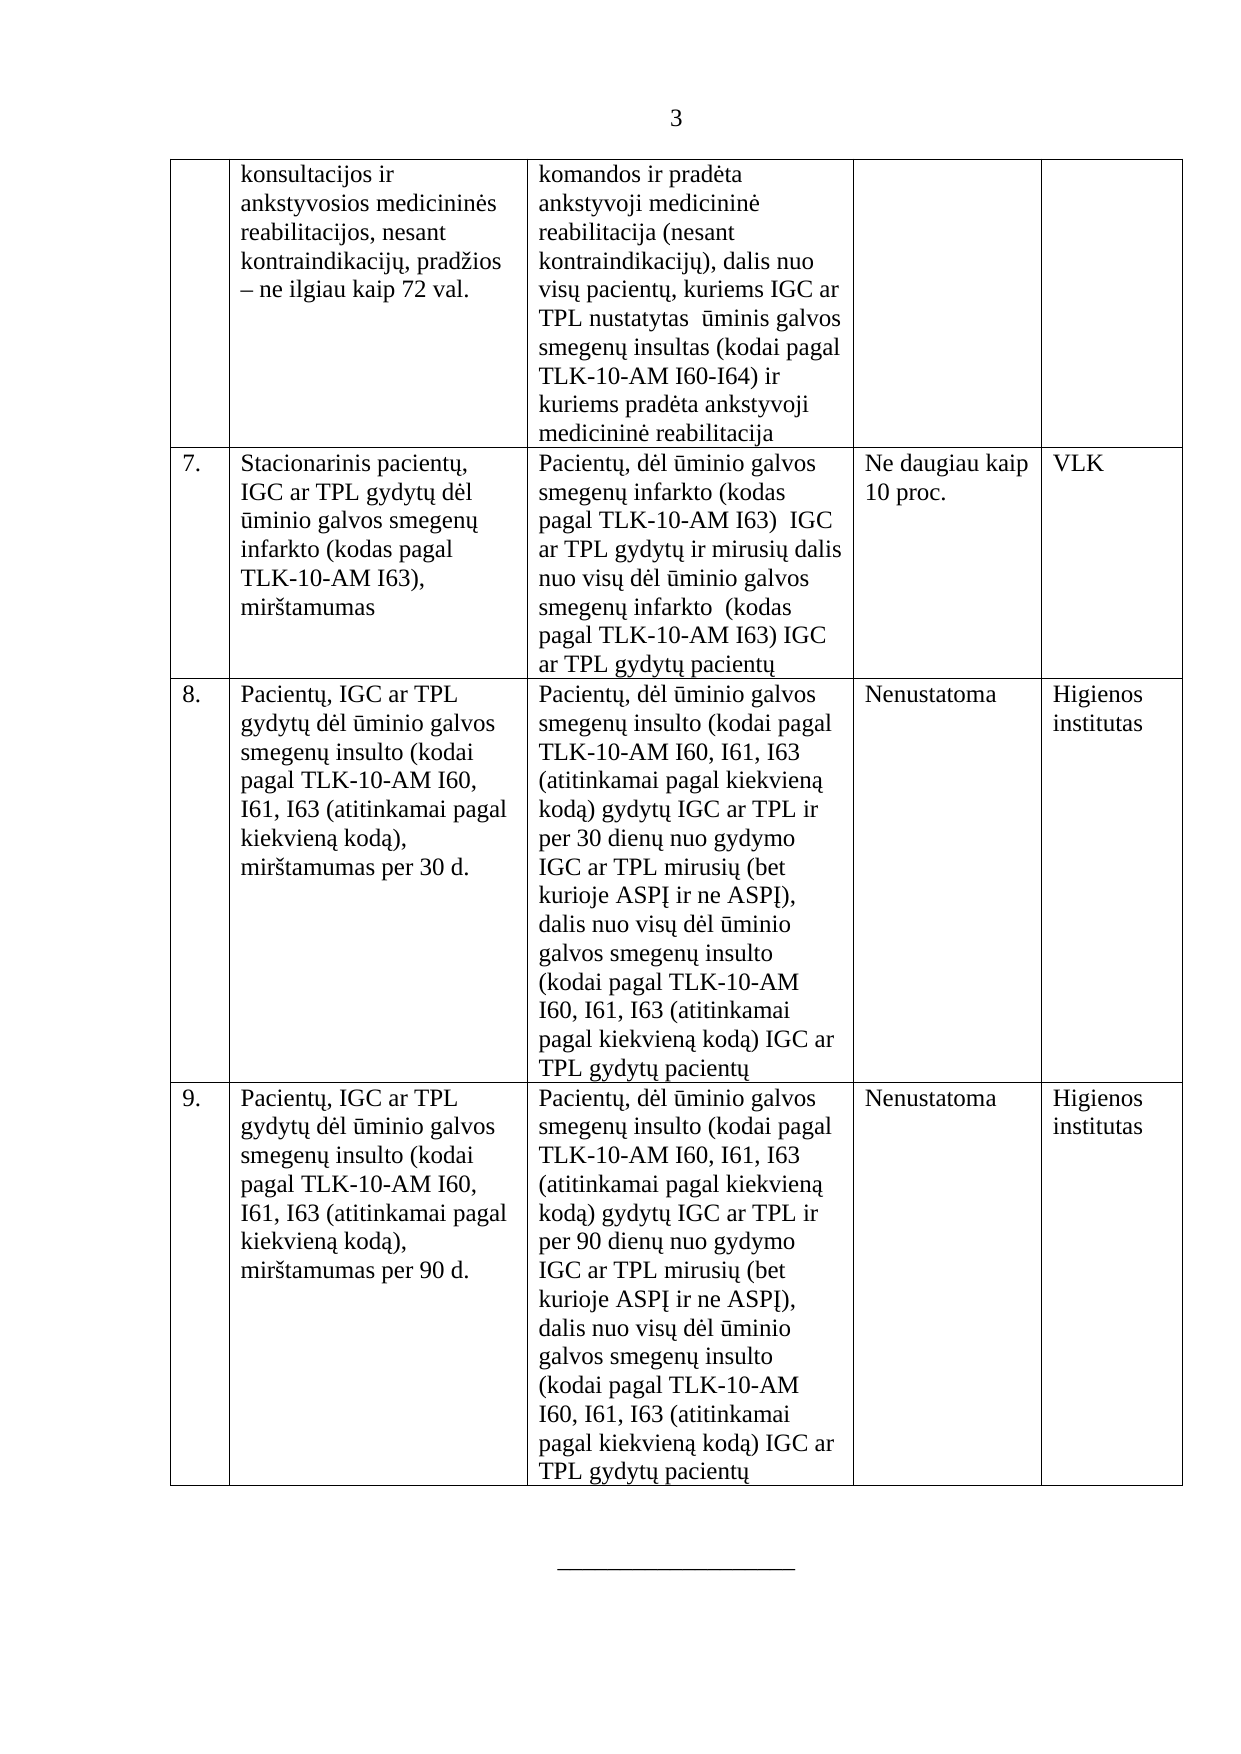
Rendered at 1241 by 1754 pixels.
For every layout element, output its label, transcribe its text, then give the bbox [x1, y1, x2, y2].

table_cell konsultacijos ir ankstyvosios medicininės reabilitacijos, nesant kontraindikacijų, pradžios – ne ilgiau kaip 72 val. [230, 160, 527, 447]
table_cell [171, 160, 229, 447]
table_cell Higienos institutas [1042, 679, 1182, 1082]
table_cell Pacientų, IGC ar TPL gydytų dėl ūminio galvos smegenų insulto (kodai pagal TLK-10-AM I60, I61, I63 (atitinkamai pagal kiekvieną kodą), mirštamumas per 90 d. [230, 1083, 527, 1485]
table_cell 8. [171, 679, 229, 1082]
table_cell [854, 160, 1041, 447]
table_cell Nenustatoma [854, 679, 1041, 1082]
table_cell Pacientų, dėl ūminio galvos smegenų infarkto (kodas pagal TLK-10-AM I63) IGC ar TPL gydytų ir mirusių dalis nuo visų dėl ūminio galvos smegenų infarkto (kodas pagal TLK-10-AM I63) IGC ar TPL gydytų pacientų [528, 448, 853, 678]
text ___________________ [159, 1544, 1193, 1572]
table_cell Nenustatoma [854, 1083, 1041, 1485]
table_cell Higienos institutas [1042, 1083, 1182, 1485]
table_cell komandos ir pradėta ankstyvoji medicininė reabilitacija (nesant kontraindikacijų), dalis nuo visų pacientų, kuriems IGC ar TPL nustatytas ūminis galvos smegenų insultas (kodai pagal TLK-10-AM I60-I64) ir kuriems pradėta ankstyvoji medicininė reabilitacija [528, 160, 853, 447]
table_cell Pacientų, IGC ar TPL gydytų dėl ūminio galvos smegenų insulto (kodai pagal TLK-10-AM I60, I61, I63 (atitinkamai pagal kiekvieną kodą), mirštamumas per 30 d. [230, 679, 527, 1082]
table_cell Pacientų, dėl ūminio galvos smegenų insulto (kodai pagal TLK-10-AM I60, I61, I63 (atitinkamai pagal kiekvieną kodą) gydytų IGC ar TPL ir per 30 dienų nuo gydymo IGC ar TPL mirusių (bet kurioje ASPĮ ir ne ASPĮ), dalis nuo visų dėl ūminio galvos smegenų insulto (kodai pagal TLK-10-AM I60, I61, I63 (atitinkamai pagal kiekvieną kodą) IGC ar TPL gydytų pacientų [528, 679, 853, 1082]
table_cell Stacionarinis pacientų, IGC ar TPL gydytų dėl ūminio galvos smegenų infarkto (kodas pagal TLK-10-AM I63), mirštamumas [230, 448, 527, 678]
table_cell 9. [171, 1083, 229, 1485]
table_cell 7. [171, 448, 229, 678]
table_cell Ne daugiau kaip 10 proc. [854, 448, 1041, 678]
table_cell Pacientų, dėl ūminio galvos smegenų insulto (kodai pagal TLK-10-AM I60, I61, I63 (atitinkamai pagal kiekvieną kodą) gydytų IGC ar TPL ir per 90 dienų nuo gydymo IGC ar TPL mirusių (bet kurioje ASPĮ ir ne ASPĮ), dalis nuo visų dėl ūminio galvos smegenų insulto (kodai pagal TLK-10-AM I60, I61, I63 (atitinkamai pagal kiekvieną kodą) IGC ar TPL gydytų pacientų [528, 1083, 853, 1485]
table_cell VLK [1042, 448, 1182, 678]
table_cell [1042, 160, 1182, 447]
